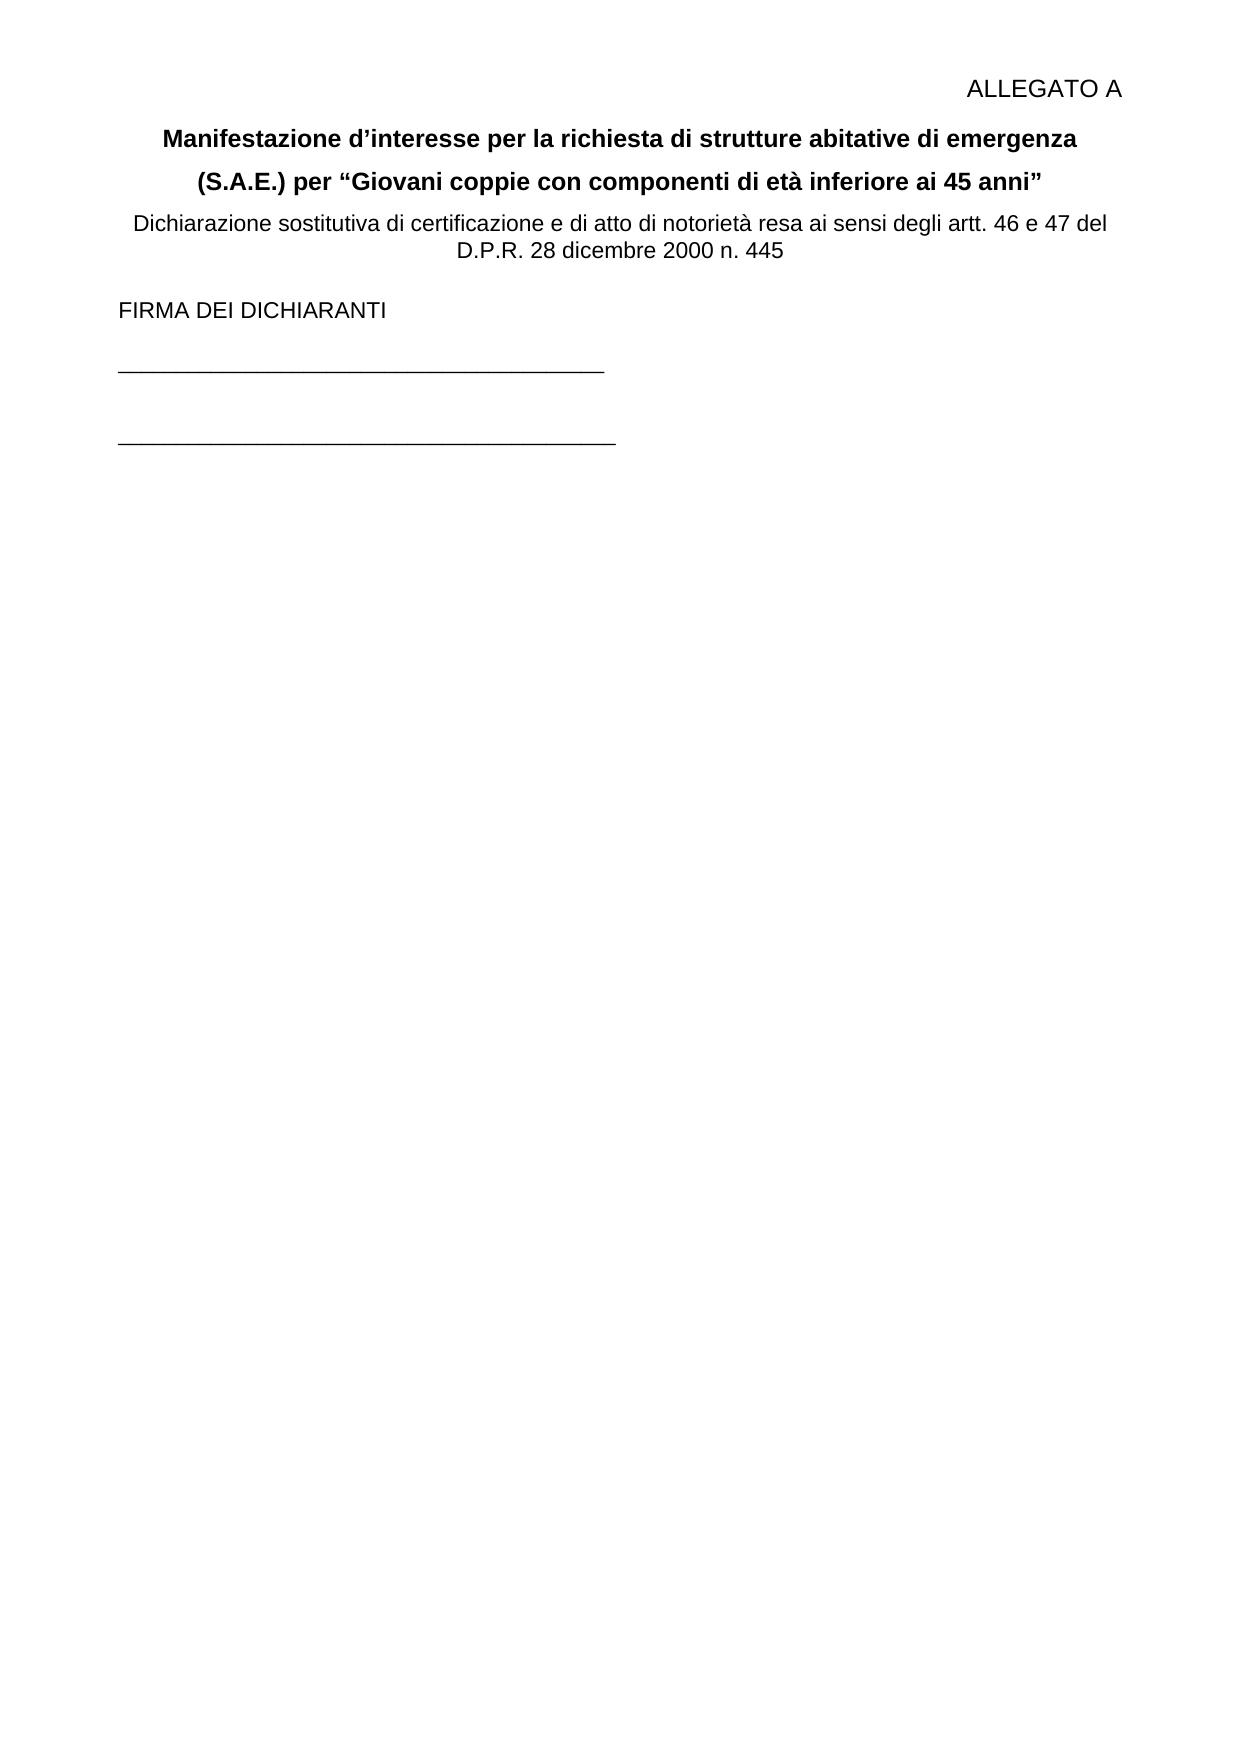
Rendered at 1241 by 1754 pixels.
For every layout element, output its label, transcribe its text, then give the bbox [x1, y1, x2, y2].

text __________________________________________ [118, 350, 1122, 374]
text ___________________________________________ [118, 422, 1122, 446]
text FIRMA DEI DICHIARANTI [118, 297, 1122, 323]
